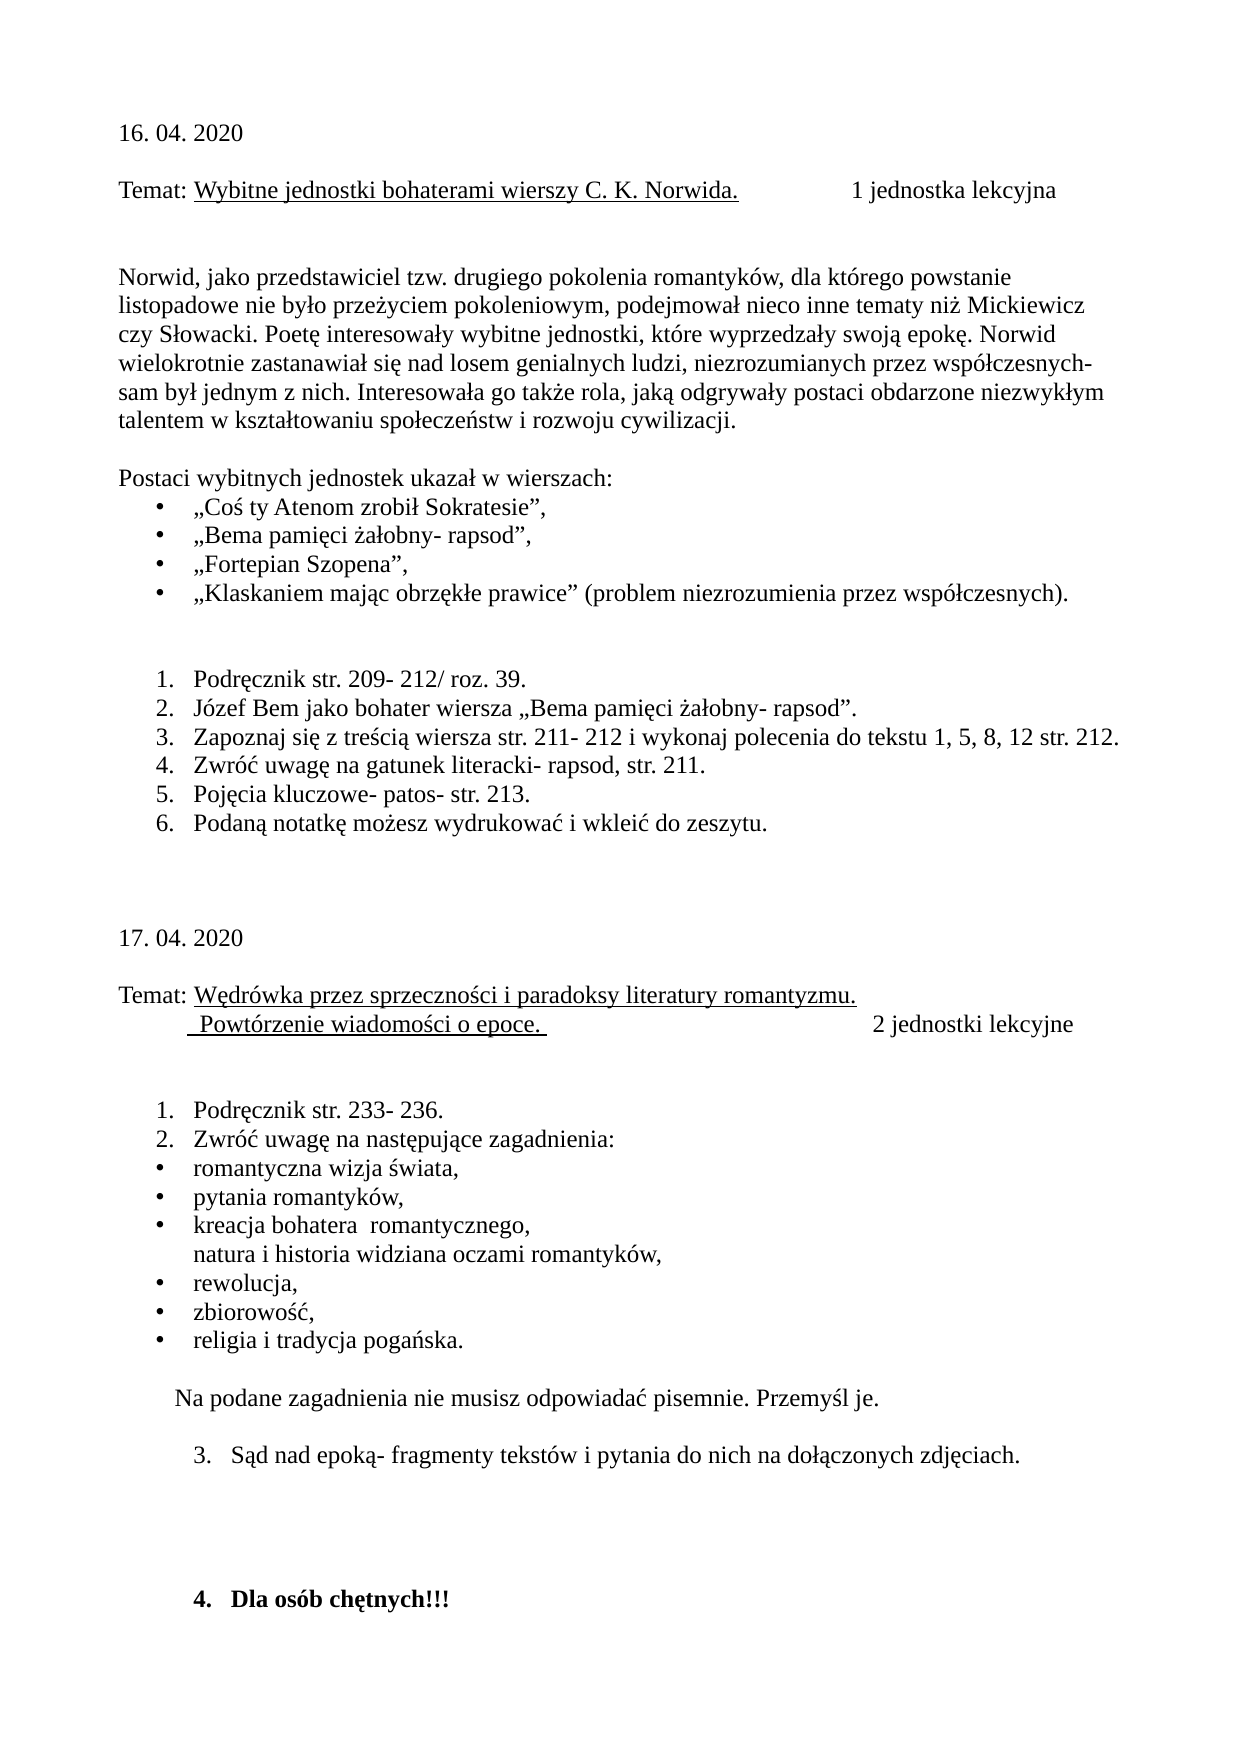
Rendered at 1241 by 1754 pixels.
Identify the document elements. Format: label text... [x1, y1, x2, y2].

text 17. 04. 2020 [118, 923, 1122, 952]
list kreacja bohatera romantycznego, [156, 1211, 1122, 1239]
list „Coś ty Atenom zrobił Sokratesie”, [156, 492, 1122, 521]
list „Fortepian Szopena”, [156, 549, 1122, 578]
list natura i historia widziana oczami romantyków, [156, 1239, 1122, 1268]
list Podręcznik str. 209- 212/ roz. 39. [156, 664, 1122, 693]
text Na podane zagadnienia nie musisz odpowiadać pisemnie. Przemyśl je. [118, 1383, 1122, 1412]
list rewolucja, [156, 1268, 1122, 1297]
list zbiorowość, [156, 1297, 1122, 1326]
text Temat: Wybitne jednostki bohaterami wierszy C. K. Norwida. 1 jednostka lekcyjna [118, 176, 1122, 204]
list „Bema pamięci żałobny- rapsod”, [156, 521, 1122, 549]
list Podręcznik str. 233- 236. [156, 1096, 1122, 1124]
text 16. 04. 2020 [118, 118, 1122, 147]
list romantyczna wizja świata, [156, 1153, 1122, 1182]
list Dla osób chętnych!!! [193, 1584, 1122, 1613]
list Zwróć uwagę na następujące zagadnienia: [156, 1124, 1122, 1153]
text Temat: Wędrówka przez sprzeczności i paradoksy literatury romantyzmu. [118, 981, 1122, 1009]
list pytania romantyków, [156, 1182, 1122, 1211]
list Sąd nad epoką- fragmenty tekstów i pytania do nich na dołączonych zdjęciach. [193, 1441, 1122, 1469]
text Norwid, jako przedstawiciel tzw. drugiego pokolenia romantyków, dla którego powstanie listopadowe nie było przeżyciem pokoleniowym, podejmował nieco inne tematy niż Mickiewicz czy Słowacki. Poetę interesowały wybitne jednostki, które wyprzedzały swoją epokę. Norwid wielokrotnie zastanawiał się nad losem genialnych ludzi, niezrozumianych przez współczesnych- sam był jednym z nich. Interesowała go także rola, jaką odgrywały postaci obdarzone niezwykłym talentem w kształtowaniu społeczeństw i rozwoju cywilizacji. [118, 262, 1122, 434]
list „Klaskaniem mając obrzękłe prawice” (problem niezrozumienia przez współczesnych). [156, 578, 1122, 607]
list Podaną notatkę możesz wydrukować i wkleić do zeszytu. [156, 808, 1122, 837]
list Zapoznaj się z treścią wiersza str. 211- 212 i wykonaj polecenia do tekstu 1, 5, 8, 12 str. 212. [156, 722, 1122, 751]
list Zwróć uwagę na gatunek literacki- rapsod, str. 211. [156, 751, 1122, 779]
list religia i tradycja pogańska. [156, 1326, 1122, 1354]
text Powtórzenie wiadomości o epoce. 2 jednostki lekcyjne [118, 1009, 1122, 1038]
list Józef Bem jako bohater wiersza „Bema pamięci żałobny- rapsod”. [156, 693, 1122, 722]
list Pojęcia kluczowe- patos- str. 213. [156, 779, 1122, 808]
text Postaci wybitnych jednostek ukazał w wierszach: [118, 463, 1122, 492]
